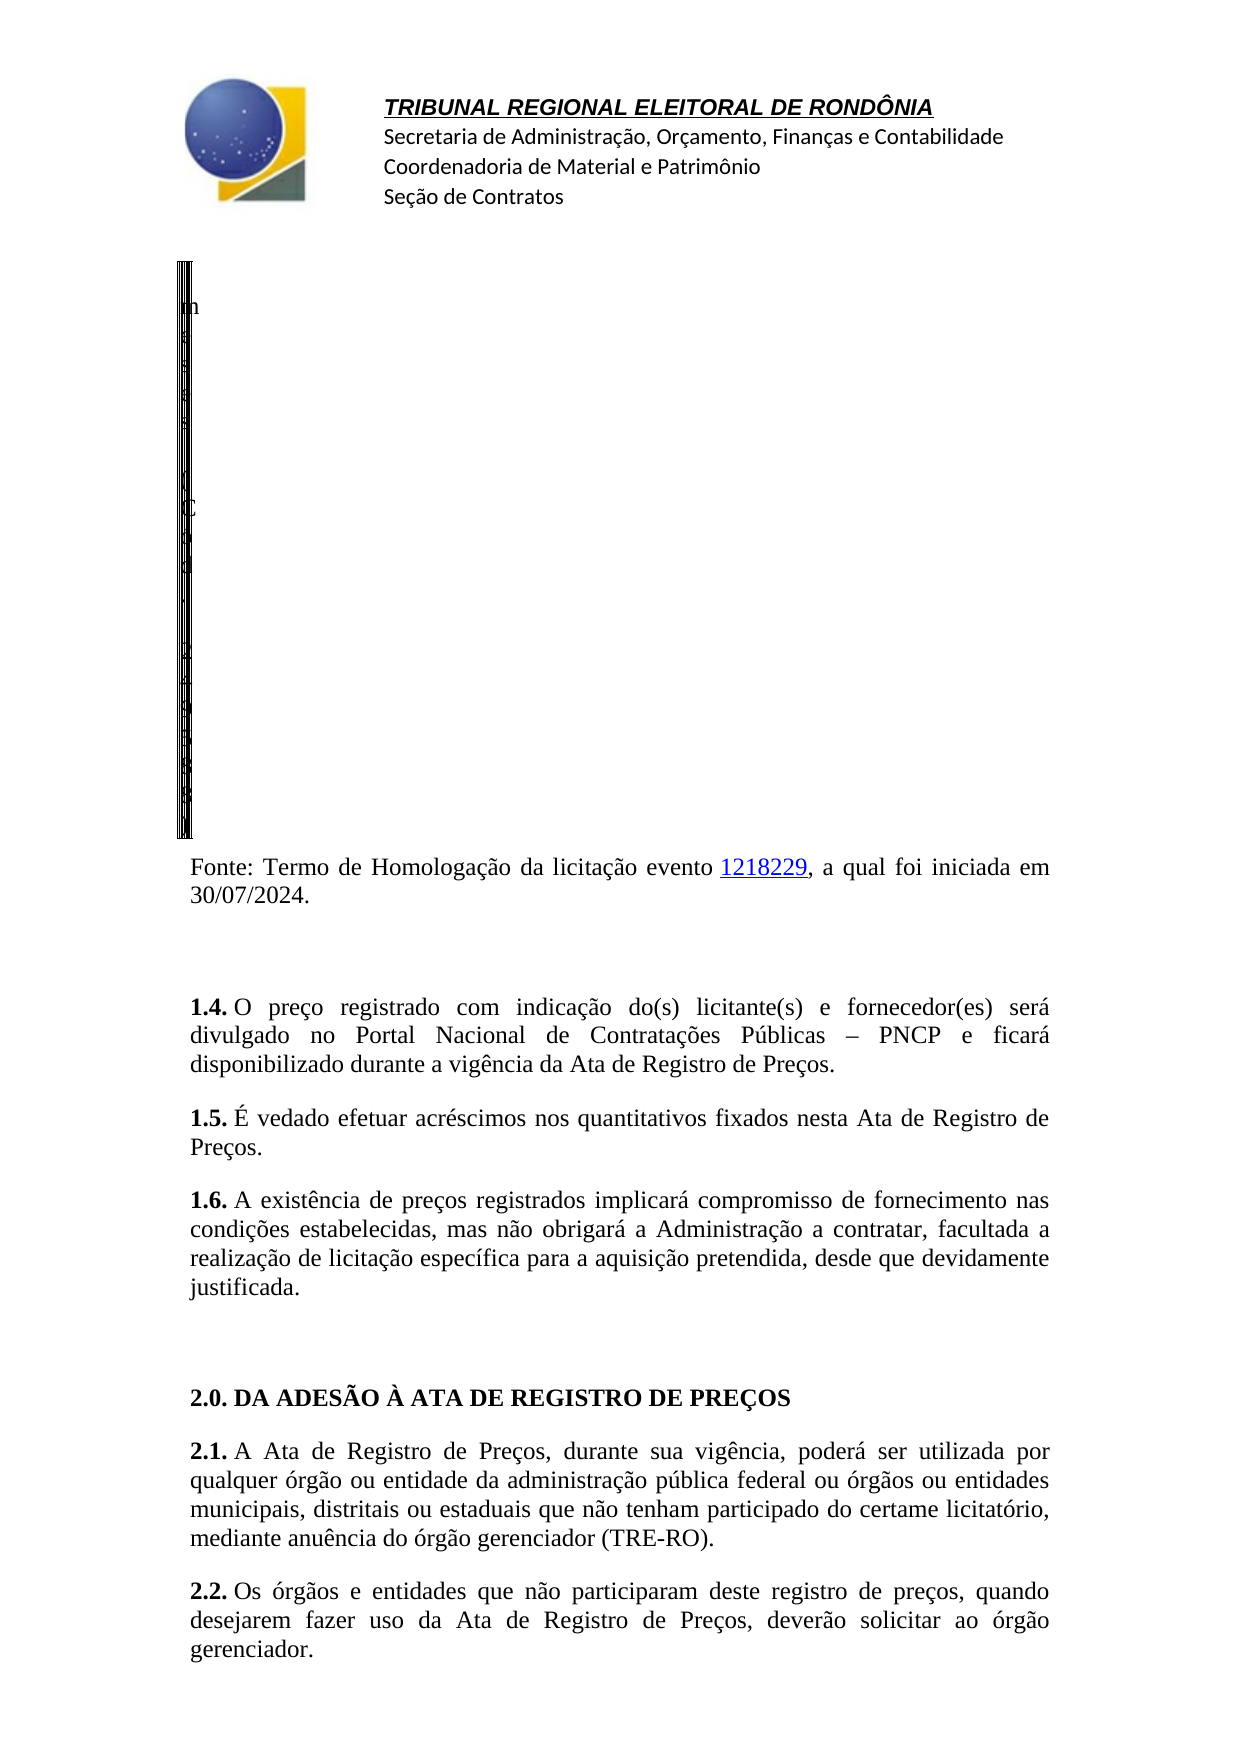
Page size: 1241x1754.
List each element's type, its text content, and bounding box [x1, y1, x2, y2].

text 1.6. A existência de preços registrados implicará compromisso de fornecimento nas condições estabelecidas, mas não obrigará a Administração a contratar, facultada a realização de licitação específica para a aquisição pretendida, desde que devidamente justificada. [190, 1185, 1051, 1300]
text 1.5. É vedado efetuar acréscimos nos quantitativos fixados nesta Ata de Registro de Preços. [190, 1103, 1051, 1160]
text 2.2. Os órgãos e entidades que não participaram deste registro de preços, quando desejarem fazer uso da Ata de Registro de Preços, deverão solicitar ao órgão gerenciador. [190, 1576, 1051, 1663]
text Fonte: Termo de Homologação da licitação evento 1218229, a qual foi iniciada em 30/07/2024. [190, 852, 1051, 909]
text 2.1. A Ata de Registro de Preços, durante sua vigência, poderá ser utilizada por qualquer órgão ou entidade da administração pública federal ou órgãos ou entidades municipais, distritais ou estaduais que não tenham participado do certame licitatório, mediante anuência do órgão gerenciador (TRE-RO). [190, 1436, 1051, 1551]
text 2.0. DA ADESÃO À ATA DE REGISTRO DE PREÇOS [190, 1383, 1051, 1411]
text 1.4. O preço registrado com indicação do(s) licitante(s) e fornecedor(es) será divulgado no Portal Nacional de Contratações Públicas – PNCP e ficará disponibilizado durante a vigência da Ata de Registro de Preços. [190, 992, 1051, 1078]
